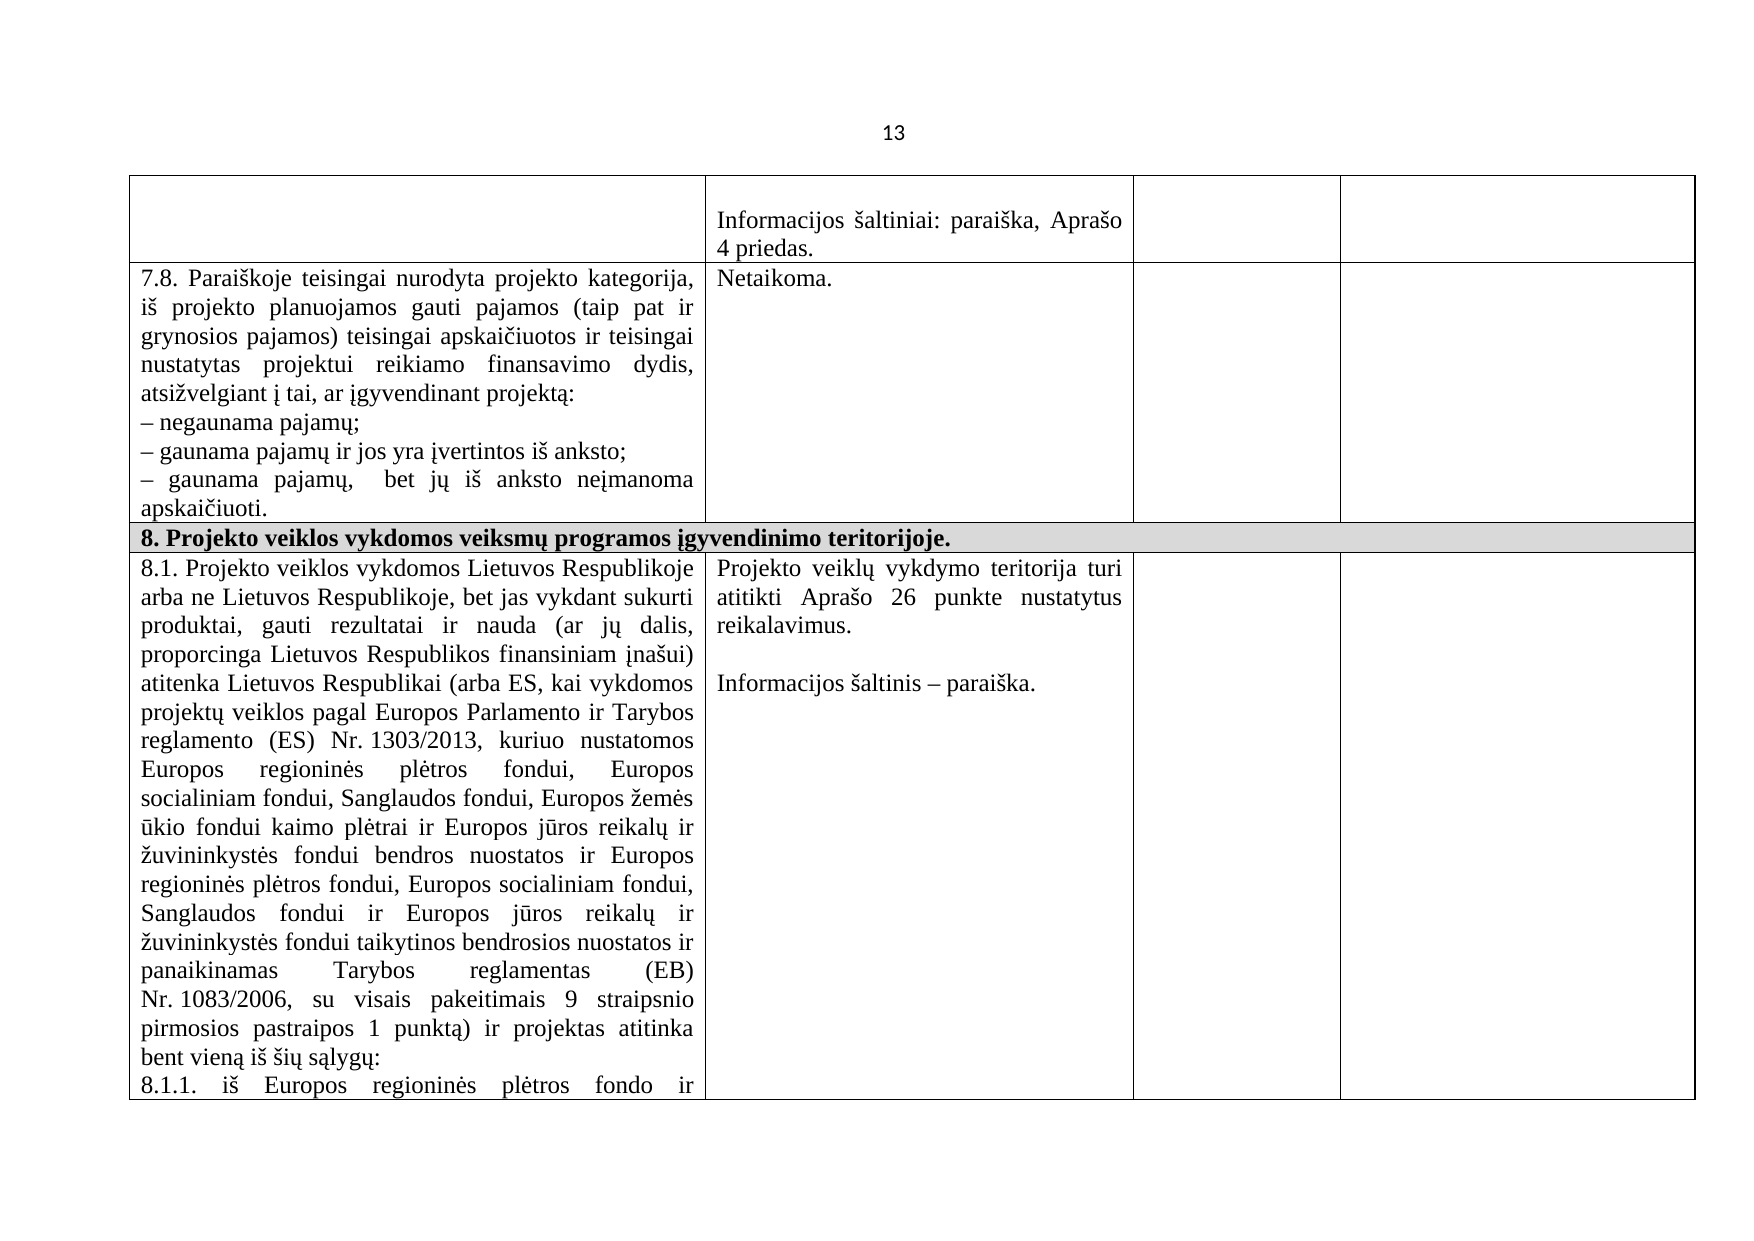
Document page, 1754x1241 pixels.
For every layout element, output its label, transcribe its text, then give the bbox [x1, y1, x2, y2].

table_cell 7.8. Paraiškoje teisingai nurodyta projekto kategorija, iš projekto planuojamos gauti pajamos (taip pat ir grynosios pajamos) teisingai apskaičiuotos ir teisingai nustatytas projektui reikiamo finansavimo dydis, atsižvelgiant į tai, ar įgyvendinant projektą: – negaunama pajamų; – gaunama pajamų ir jos yra įvertintos iš anksto; – gaunama pajamų, bet jų iš anksto neįmanoma apskaičiuoti. [130, 263, 705, 522]
table_cell [1341, 263, 1694, 522]
table_cell [130, 176, 705, 262]
table_cell 8. Projekto veiklos vykdomos veiksmų programos įgyvendinimo teritorijoje. [130, 523, 1694, 552]
table_cell 8.1. Projekto veiklos vykdomos Lietuvos Respublikoje arba ne Lietuvos Respublikoje, bet jas vykdant sukurti produktai, gauti rezultatai ir nauda (ar jų dalis, proporcinga Lietuvos Respublikos finansiniam įnašui) atitenka Lietuvos Respublikai (arba ES, kai vykdomos projektų veiklos pagal Europos Parlamento ir Tarybos reglamento (ES) Nr. 1303/2013, kuriuo nustatomos Europos regioninės plėtros fondui, Europos socialiniam fondui, Sanglaudos fondui, Europos žemės ūkio fondui kaimo plėtrai ir Europos jūros reikalų ir žuvininkystės fondui bendros nuostatos ir Europos regioninės plėtros fondui, Europos socialiniam fondui, Sanglaudos fondui ir Europos jūros reikalų ir žuvininkystės fondui taikytinos bendrosios nuostatos ir panaikinamas Tarybos reglamentas (EB) Nr. 1083/2006, su visais pakeitimais 9 straipsnio pirmosios pastraipos 1 punktą) ir projektas atitinka bent vieną iš šių sąlygų: 8.1.1. iš Europos regioninės plėtros fondo ir [130, 553, 705, 1099]
table_cell [1341, 176, 1694, 262]
table_cell Netaikoma. [706, 263, 1133, 522]
table_cell Projekto veiklų vykdymo teritorija turi atitikti Aprašo 26 punkte nustatytus reikalavimus. Informacijos šaltinis – paraiška. [706, 553, 1133, 1099]
table_cell [1134, 176, 1340, 262]
table_cell Informacijos šaltiniai: paraiška, Aprašo 4 priedas. [706, 176, 1133, 262]
table_cell [1134, 553, 1340, 1099]
table_cell [1341, 553, 1694, 1099]
table_cell [1134, 263, 1340, 522]
